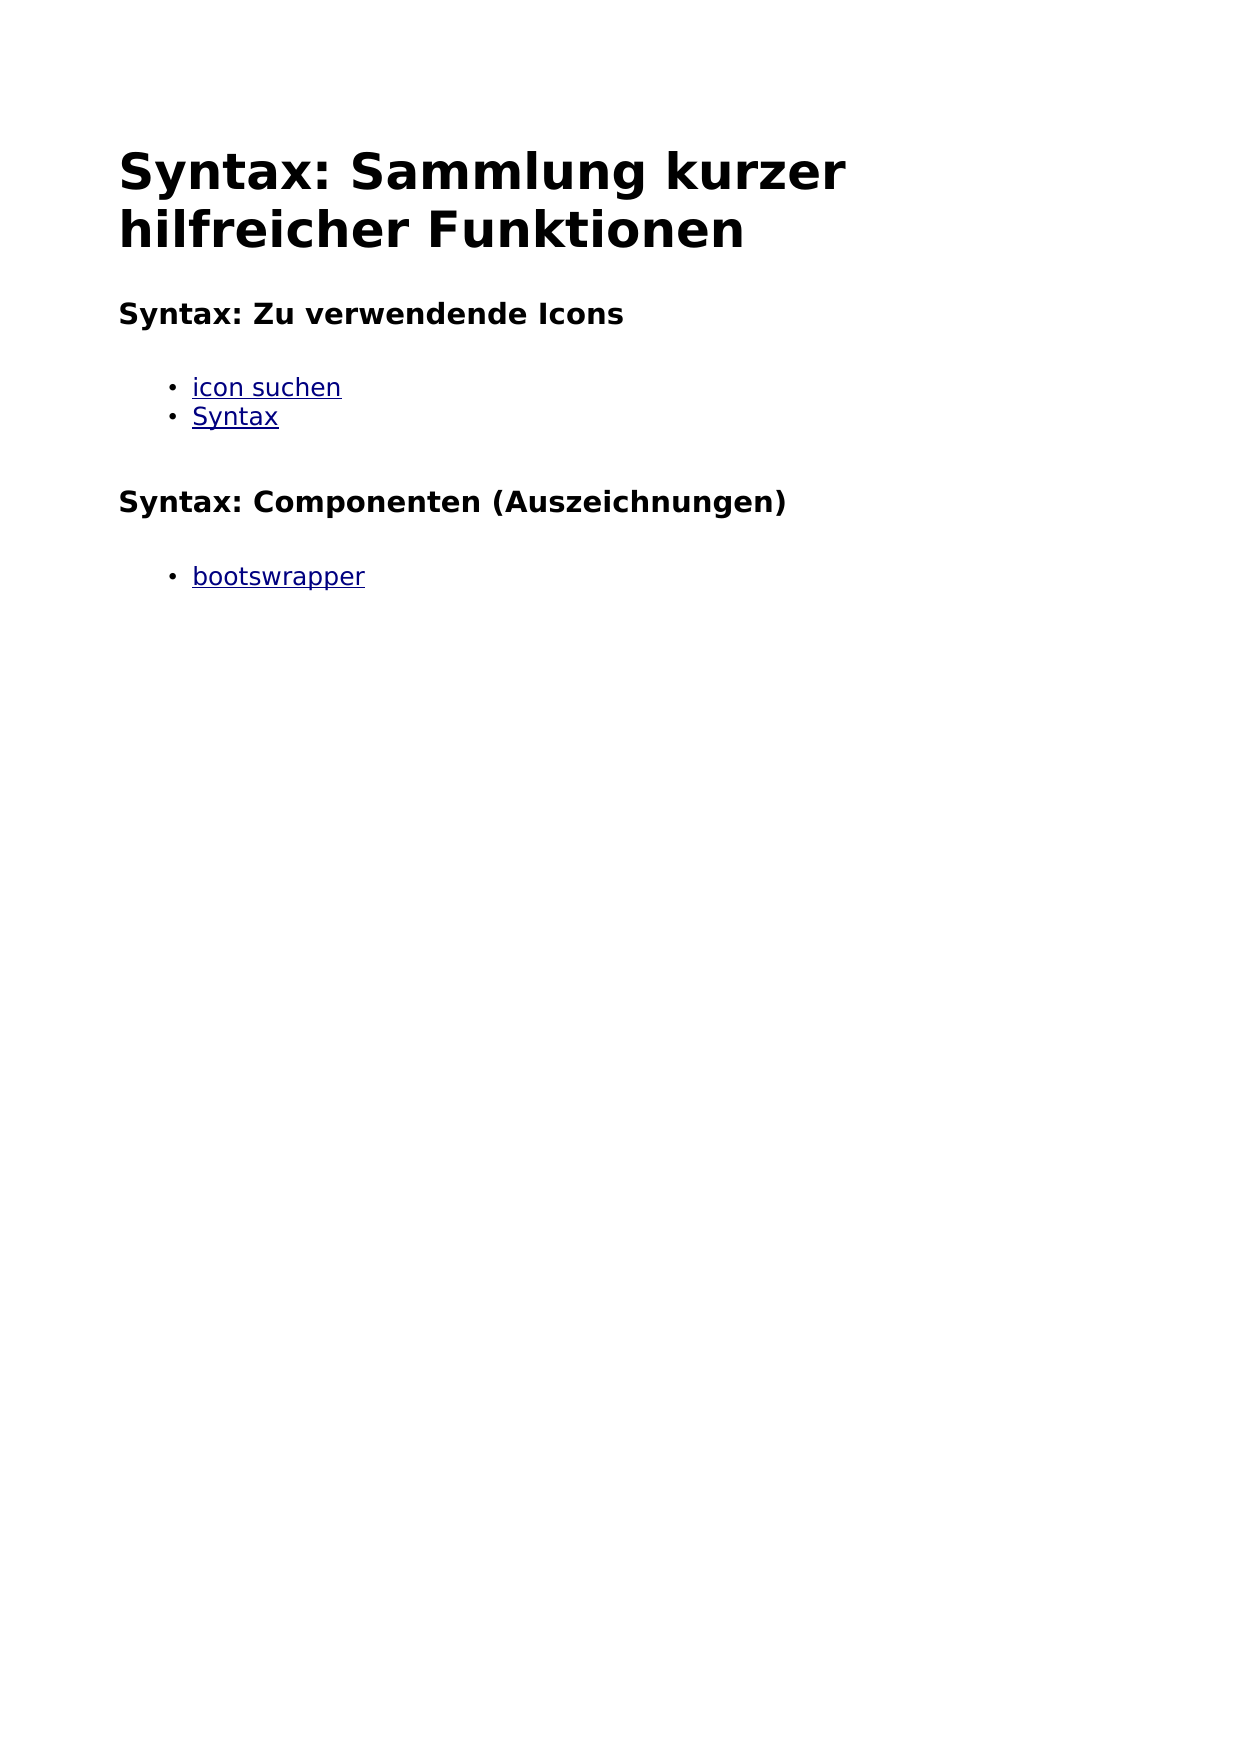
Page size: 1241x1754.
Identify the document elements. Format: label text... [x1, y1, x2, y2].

subtitle Syntax: Componenten (Auszeichnungen) [118, 486, 1122, 520]
list bootswrapper [177, 562, 1122, 591]
subtitle Syntax: Sammlung kurzer hilfreicher Funktionen [118, 143, 1122, 259]
list icon suchen [177, 373, 1122, 402]
subtitle Syntax: Zu verwendende Icons [118, 297, 1122, 331]
list Syntax [177, 402, 1122, 431]
